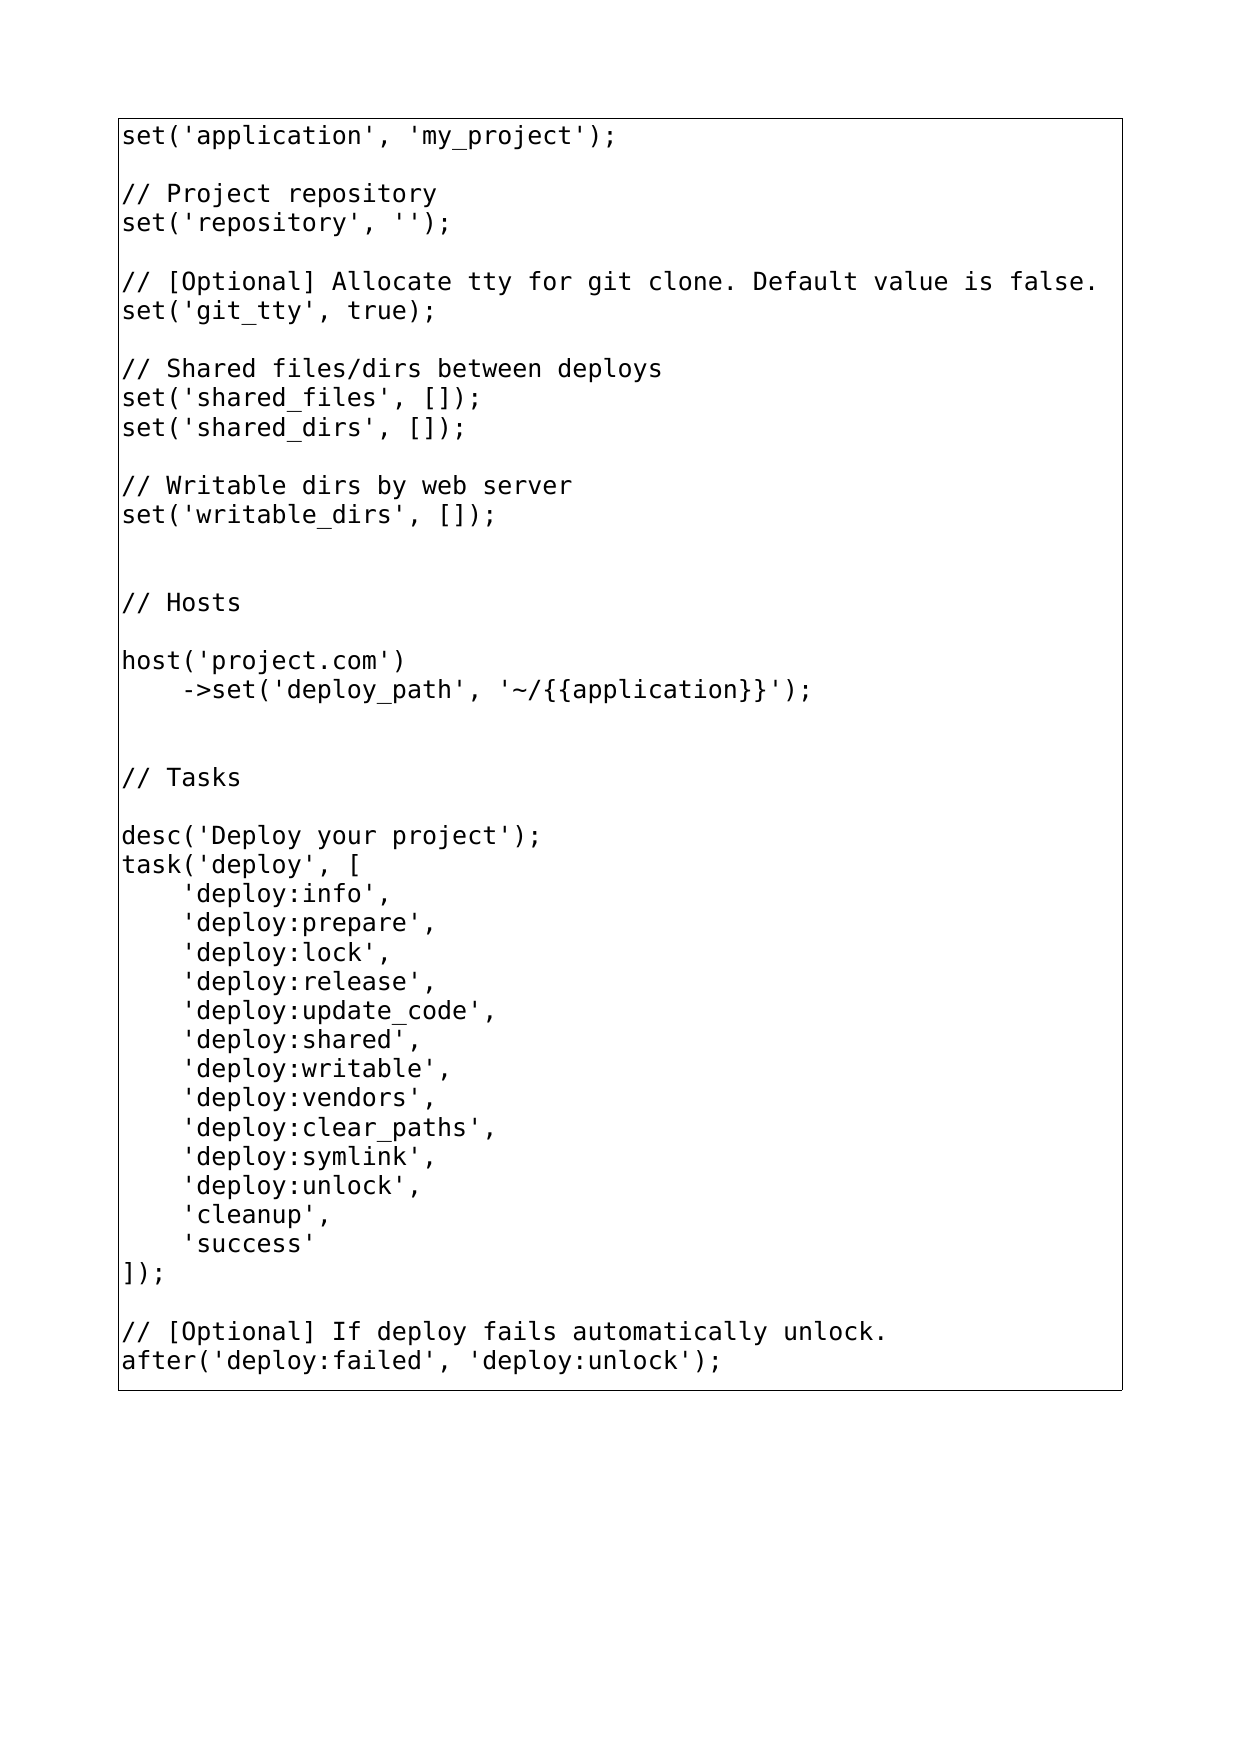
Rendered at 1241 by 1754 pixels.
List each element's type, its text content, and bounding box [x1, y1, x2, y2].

table_header set('application', 'my_project'); // Project repository set('repository', ''); // [Optional] Allocate tty for git clone. Default value is false. set('git_tty', true); // Shared files/dirs between deploys set('shared_files', []); set('shared_dirs', []); // Writable dirs by web server set('writable_dirs', []); // Hosts host('project.com') ->set('deploy_path', '~/{{application}}'); // Tasks desc('Deploy your project'); task('deploy', [ 'deploy:info', 'deploy:prepare', 'deploy:lock', 'deploy:release', 'deploy:update_code', 'deploy:shared', 'deploy:writable', 'deploy:vendors', 'deploy:clear_paths', 'deploy:symlink', 'deploy:unlock', 'cleanup', 'success' ]); // [Optional] If deploy fails automatically unlock. after('deploy:failed', 'deploy:unlock'); [119, 119, 1122, 1390]
